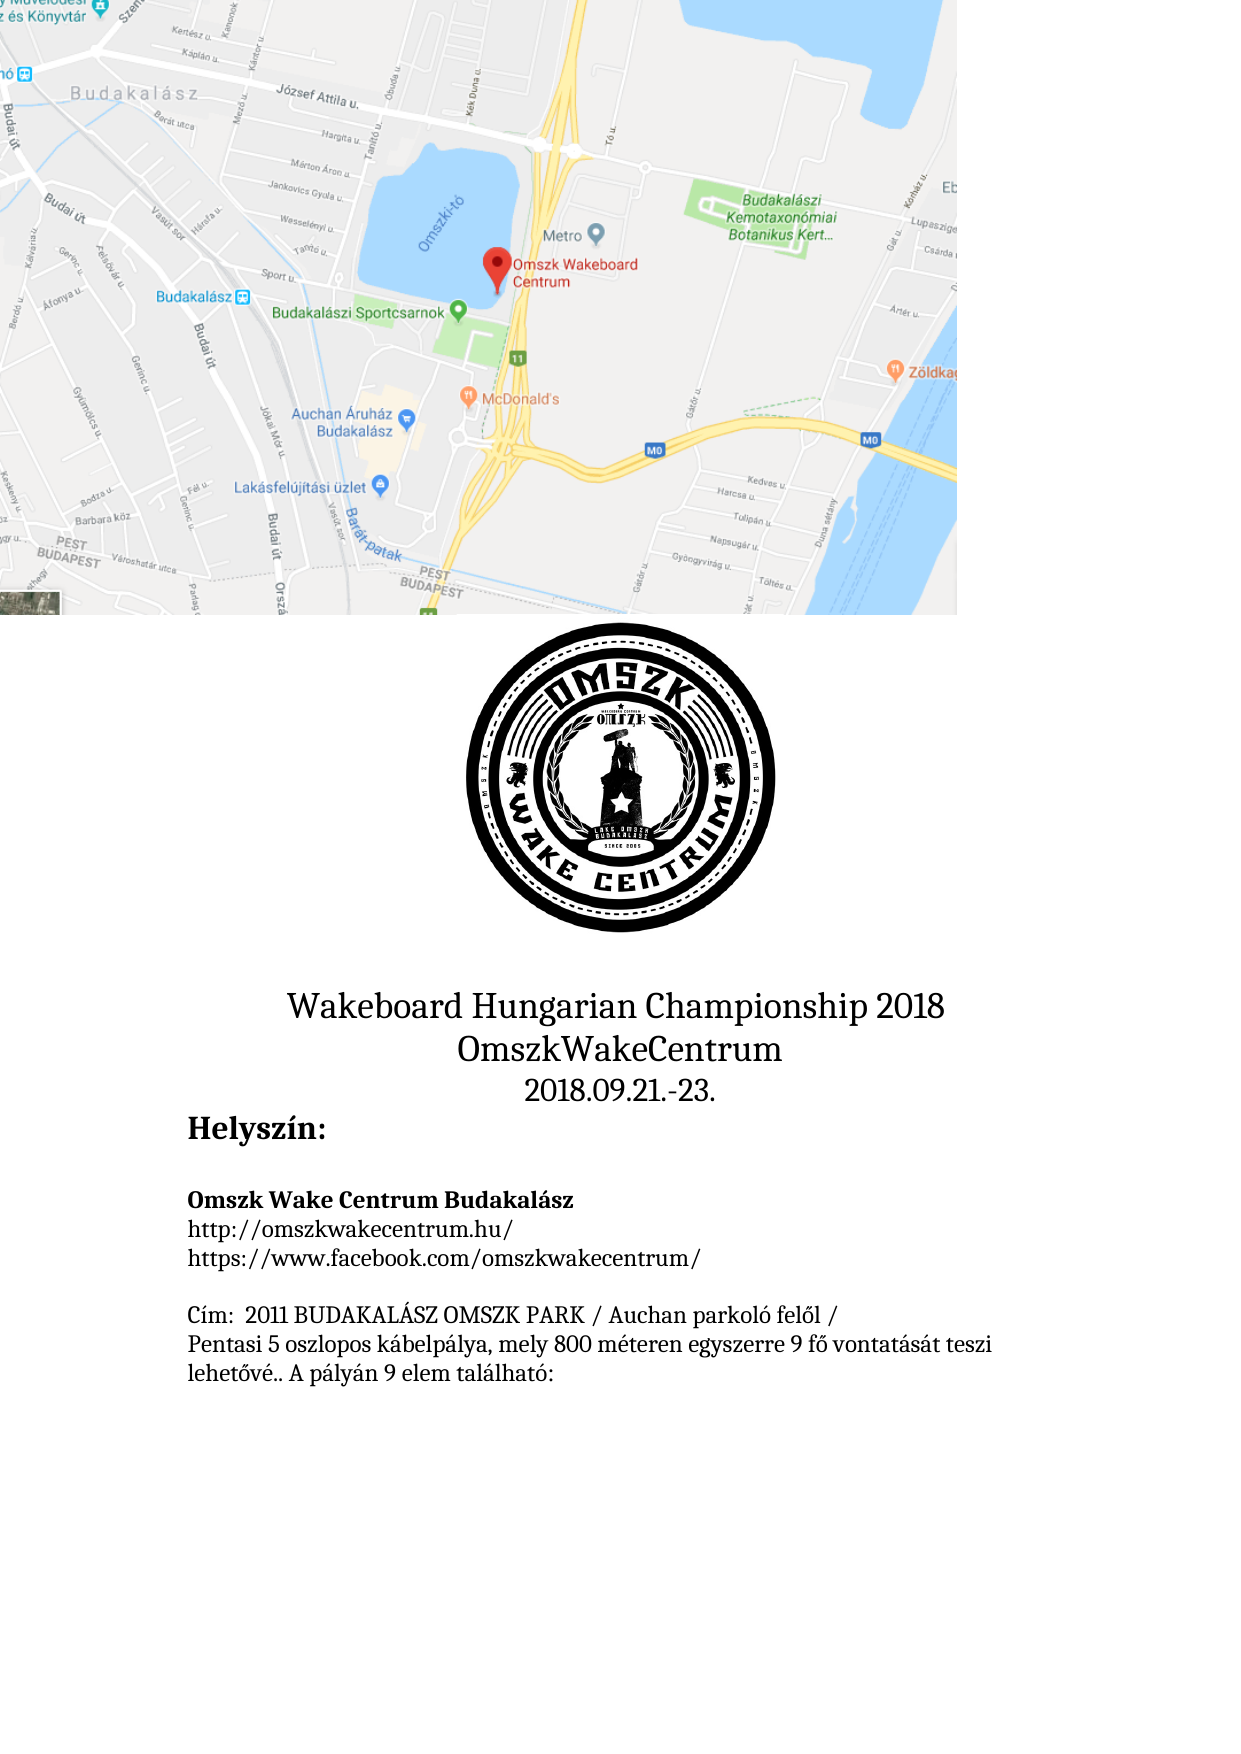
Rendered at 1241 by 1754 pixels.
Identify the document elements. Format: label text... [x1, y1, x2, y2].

text Wakeboard Hungarian Championship 2018 [187, 985, 1053, 1028]
text Omszk Wake Centrum Budakalász [187, 1186, 1053, 1215]
text http://omszkwakecentrum.hu/ [187, 1215, 1053, 1243]
text 2018.09.21.-23. [187, 1071, 1053, 1109]
text Pentasi 5 oszlopos kábelpálya, mely 800 méteren egyszerre 9 fő vontatását teszi lehetővé.. A pályán 9 elem található: [187, 1330, 1053, 1388]
text https://www.facebook.com/omszkwakecentrum/ [187, 1243, 1053, 1272]
text Cím: 2011 BUDAKALÁSZ OMSZK PARK / Auchan parkoló felől / [187, 1301, 1053, 1330]
text OmszkWakeCentrum [187, 1028, 1053, 1071]
picture [0, 0, 957, 942]
text Helyszín: [187, 1109, 1053, 1148]
